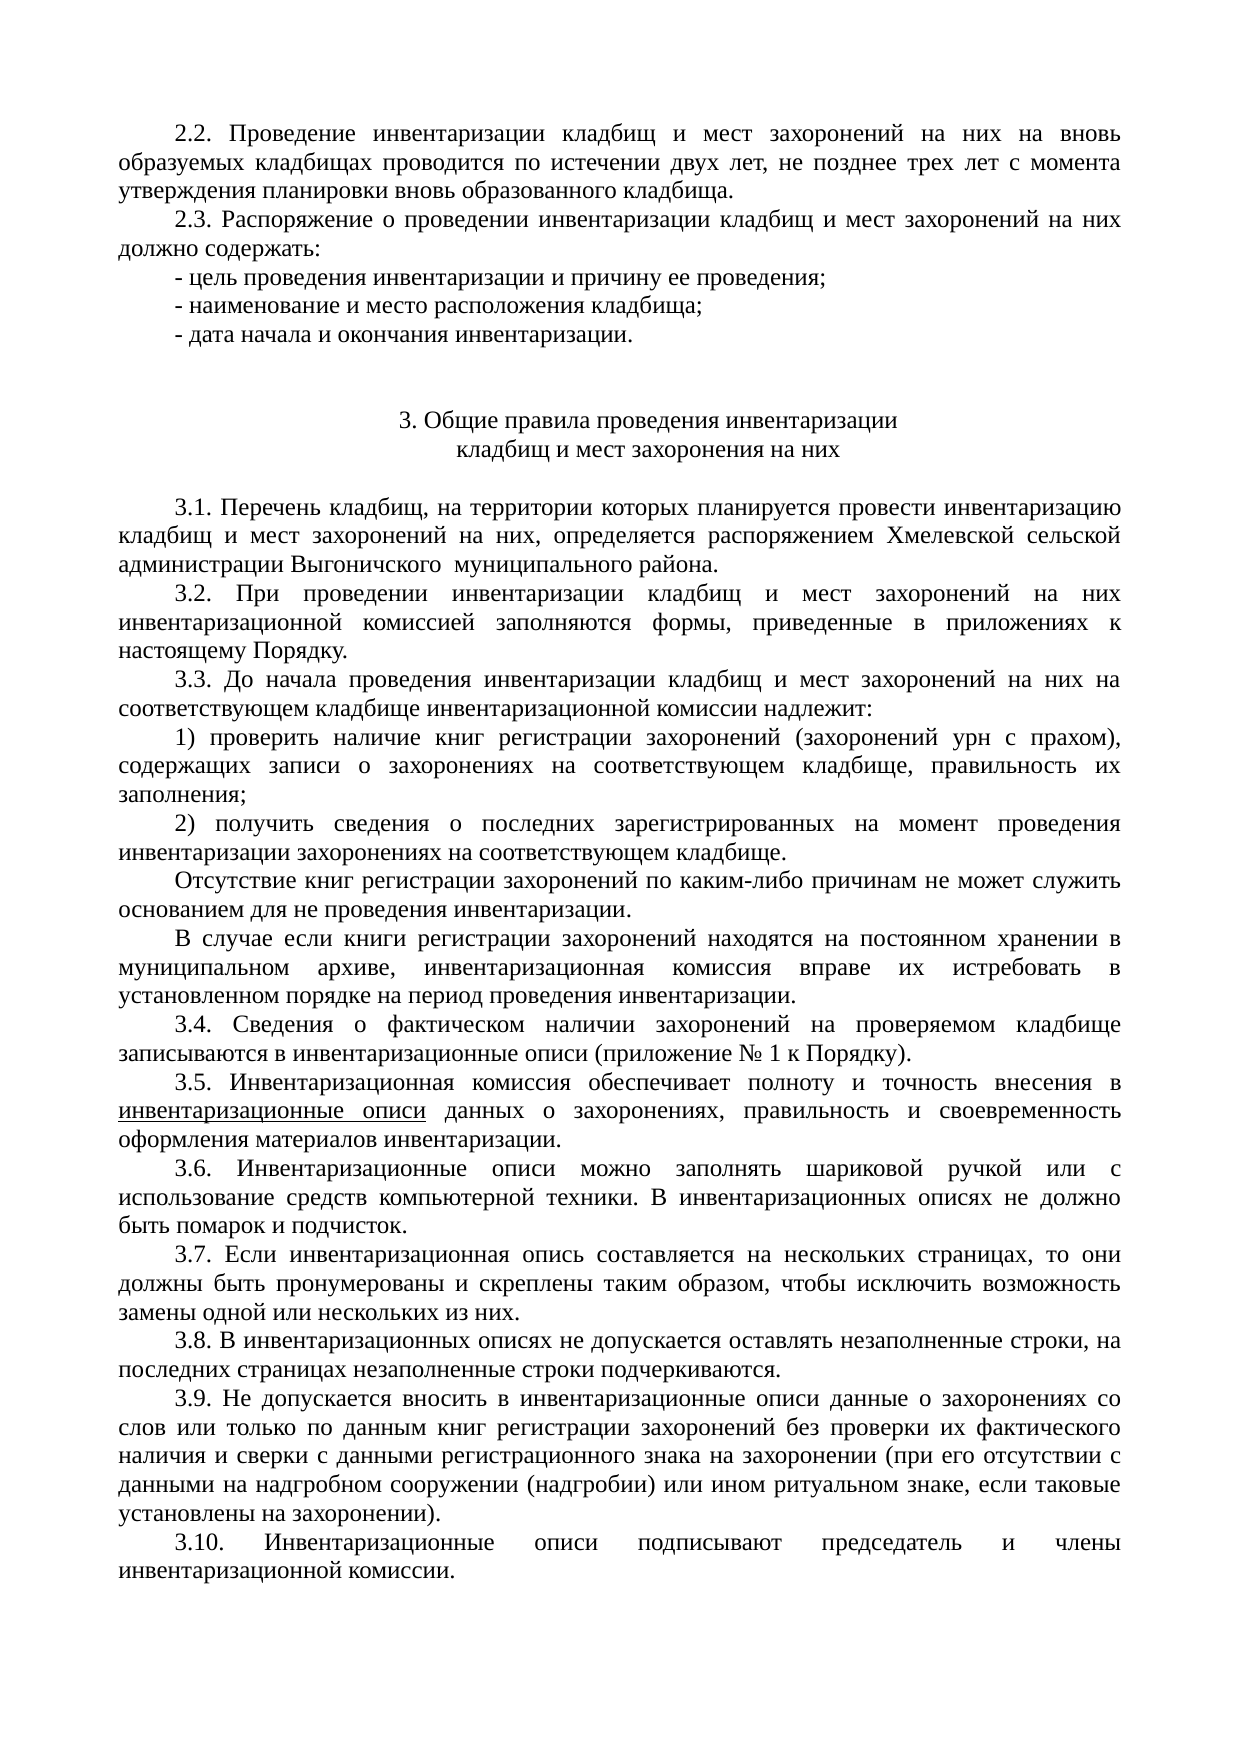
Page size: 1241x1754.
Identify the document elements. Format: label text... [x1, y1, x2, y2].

text 3.7. Если инвентаризационная опись составляется на нескольких страницах, то они должны быть пронумерованы и скреплены таким образом, чтобы исключить возможность замены одной или нескольких из них. [118, 1239, 1122, 1326]
text 2.3. Распоряжение о проведении инвентаризации кладбищ и мест захоронений на них должно содержать: [118, 204, 1122, 262]
text 3. Общие правила проведения инвентаризации [118, 406, 1122, 434]
text 2) получить сведения о последних зарегистрированных на момент проведения инвентаризации захоронениях на соответствующем кладбище. [118, 808, 1122, 866]
text - наименование и место расположения кладбища; [118, 291, 1122, 319]
text 3.10. Инвентаризационные описи подписывают председатель и члены инвентаризационной комиссии. [118, 1527, 1122, 1584]
text - цель проведения инвентаризации и причину ее проведения; [118, 262, 1122, 291]
text 3.4. Сведения о фактическом наличии захоронений на проверяемом кладбище записываются в инвентаризационные описи (приложение № 1 к Порядку). [118, 1009, 1122, 1067]
text 1) проверить наличие книг регистрации захоронений (захоронений урн с прахом), содержащих записи о захоронениях на соответствующем кладбище, правильность их заполнения; [118, 722, 1122, 808]
text 3.3. До начала проведения инвентаризации кладбищ и мест захоронений на них на соответствующем кладбище инвентаризационной комиссии надлежит: [118, 664, 1122, 722]
text 3.6. Инвентаризационные описи можно заполнять шариковой ручкой или с использование средств компьютерной техники. В инвентаризационных описях не должно быть помарок и подчисток. [118, 1153, 1122, 1239]
text 3.9. Не допускается вносить в инвентаризационные описи данные о захоронениях со слов или только по данным книг регистрации захоронений без проверки их фактического наличия и сверки с данными регистрационного знака на захоронении (при его отсутствии с данными на надгробном сооружении (надгробии) или ином ритуальном знаке, если таковые установлены на захоронении). [118, 1383, 1122, 1527]
text 3.8. В инвентаризационных описях не допускается оставлять незаполненные строки, на последних страницах незаполненные строки подчеркиваются. [118, 1326, 1122, 1383]
text В случае если книги регистрации захоронений находятся на постоянном хранении в муниципальном архиве, инвентаризационная комиссия вправе их истребовать в установленном порядке на период проведения инвентаризации. [118, 923, 1122, 1009]
text Отсутствие книг регистрации захоронений по каким-либо причинам не может служить основанием для не проведения инвентаризации. [118, 866, 1122, 923]
text - дата начала и окончания инвентаризации. [118, 319, 1122, 348]
text 3.2. При проведении инвентаризации кладбищ и мест захоронений на них инвентаризационной комиссией заполняются формы, приведенные в приложениях к настоящему Порядку. [118, 578, 1122, 664]
text кладбищ и мест захоронения на них [118, 434, 1122, 463]
text 3.5. Инвентаризационная комиссия обеспечивает полноту и точность внесения в инвентаризационные описи данных о захоронениях, правильность и своевременность оформления материалов инвентаризации. [118, 1067, 1122, 1153]
text 2.2. Проведение инвентаризации кладбищ и мест захоронений на них на вновь образуемых кладбищах проводится по истечении двух лет, не позднее трех лет с момента утверждения планировки вновь образованного кладбища. [118, 118, 1122, 204]
text 3.1. Перечень кладбищ, на территории которых планируется провести инвентаризацию кладбищ и мест захоронений на них, определяется распоряжением Хмелевской сельской администрации Выгоничского муниципального района. [118, 492, 1122, 578]
